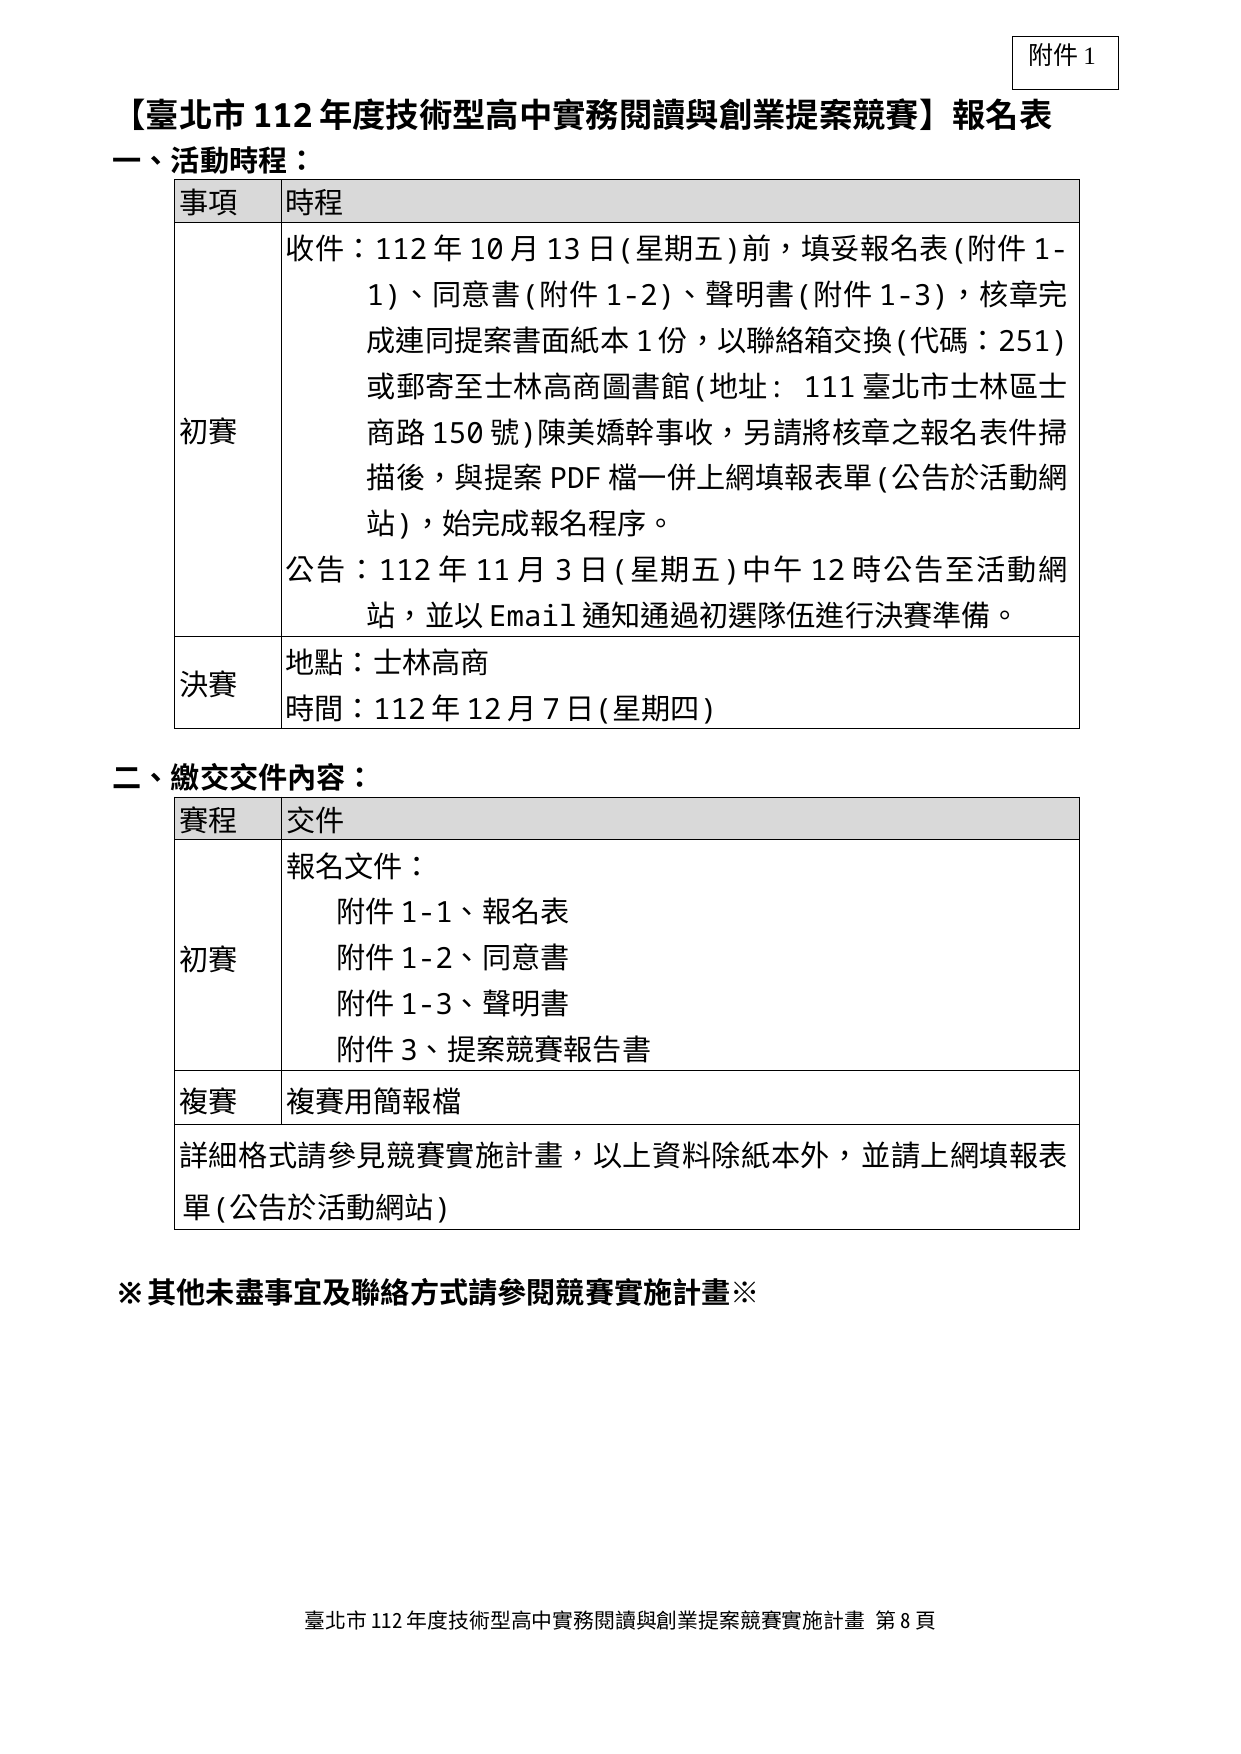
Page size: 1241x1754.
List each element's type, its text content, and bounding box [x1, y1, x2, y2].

text [1013, 37, 1118, 89]
text 附件1 [1028, 44, 1103, 69]
table_cell 初賽 [175, 223, 281, 636]
table_cell 地點：士林高商 時間：112年12月7日(星期四) [282, 637, 1079, 728]
table_cell 決賽 [175, 637, 281, 728]
table_cell 詳細格式請參見競賽實施計畫，以上資料除紙本外，並請上網填報表單(公告於活動網站) [175, 1125, 1079, 1229]
text 一、活動時程： [112, 137, 1128, 179]
table_header 時程 [282, 180, 1079, 222]
table_cell 複賽用簡報檔 [282, 1071, 1079, 1124]
table_header 交件 [282, 798, 1079, 839]
text 【臺北市112年度技術型高中實務閱讀與創業提案競賽】報名表 [112, 89, 1128, 137]
text ※其他未盡事宜及聯絡方式請參閱競賽實施計畫※ [112, 1270, 1128, 1312]
table_cell 報名文件： 附件1-1、報名表 附件1-2、同意書 附件1-3、聲明書 附件3、提案競賽報告書 [282, 840, 1079, 1069]
table_cell 複賽 [175, 1071, 281, 1124]
table_header 事項 [175, 180, 281, 222]
table_cell 收件：112年10月13日(星期五)前，填妥報名表(附件1-1)、同意書(附件1-2)、聲明書(附件1-3)，核章完成連同提案書面紙本1份，以聯絡箱交換(代碼：251)或郵寄至士林高商圖書館(地址: 111臺北市士林區士商路150號)陳美嬌幹事收，另請將核章之報名表件掃描後，與提案PDF檔一併上網填報表單(公告於活動網站)，始完成報名程序。 公告：112年11月3日(星期五)中午12時公告至活動網站，並以Email通知通過初選隊伍進行決賽準備。 [282, 223, 1079, 636]
text 二、繳交交件內容： [112, 754, 1128, 797]
table_header 賽程 [175, 798, 281, 839]
table_cell 初賽 [175, 840, 281, 1069]
